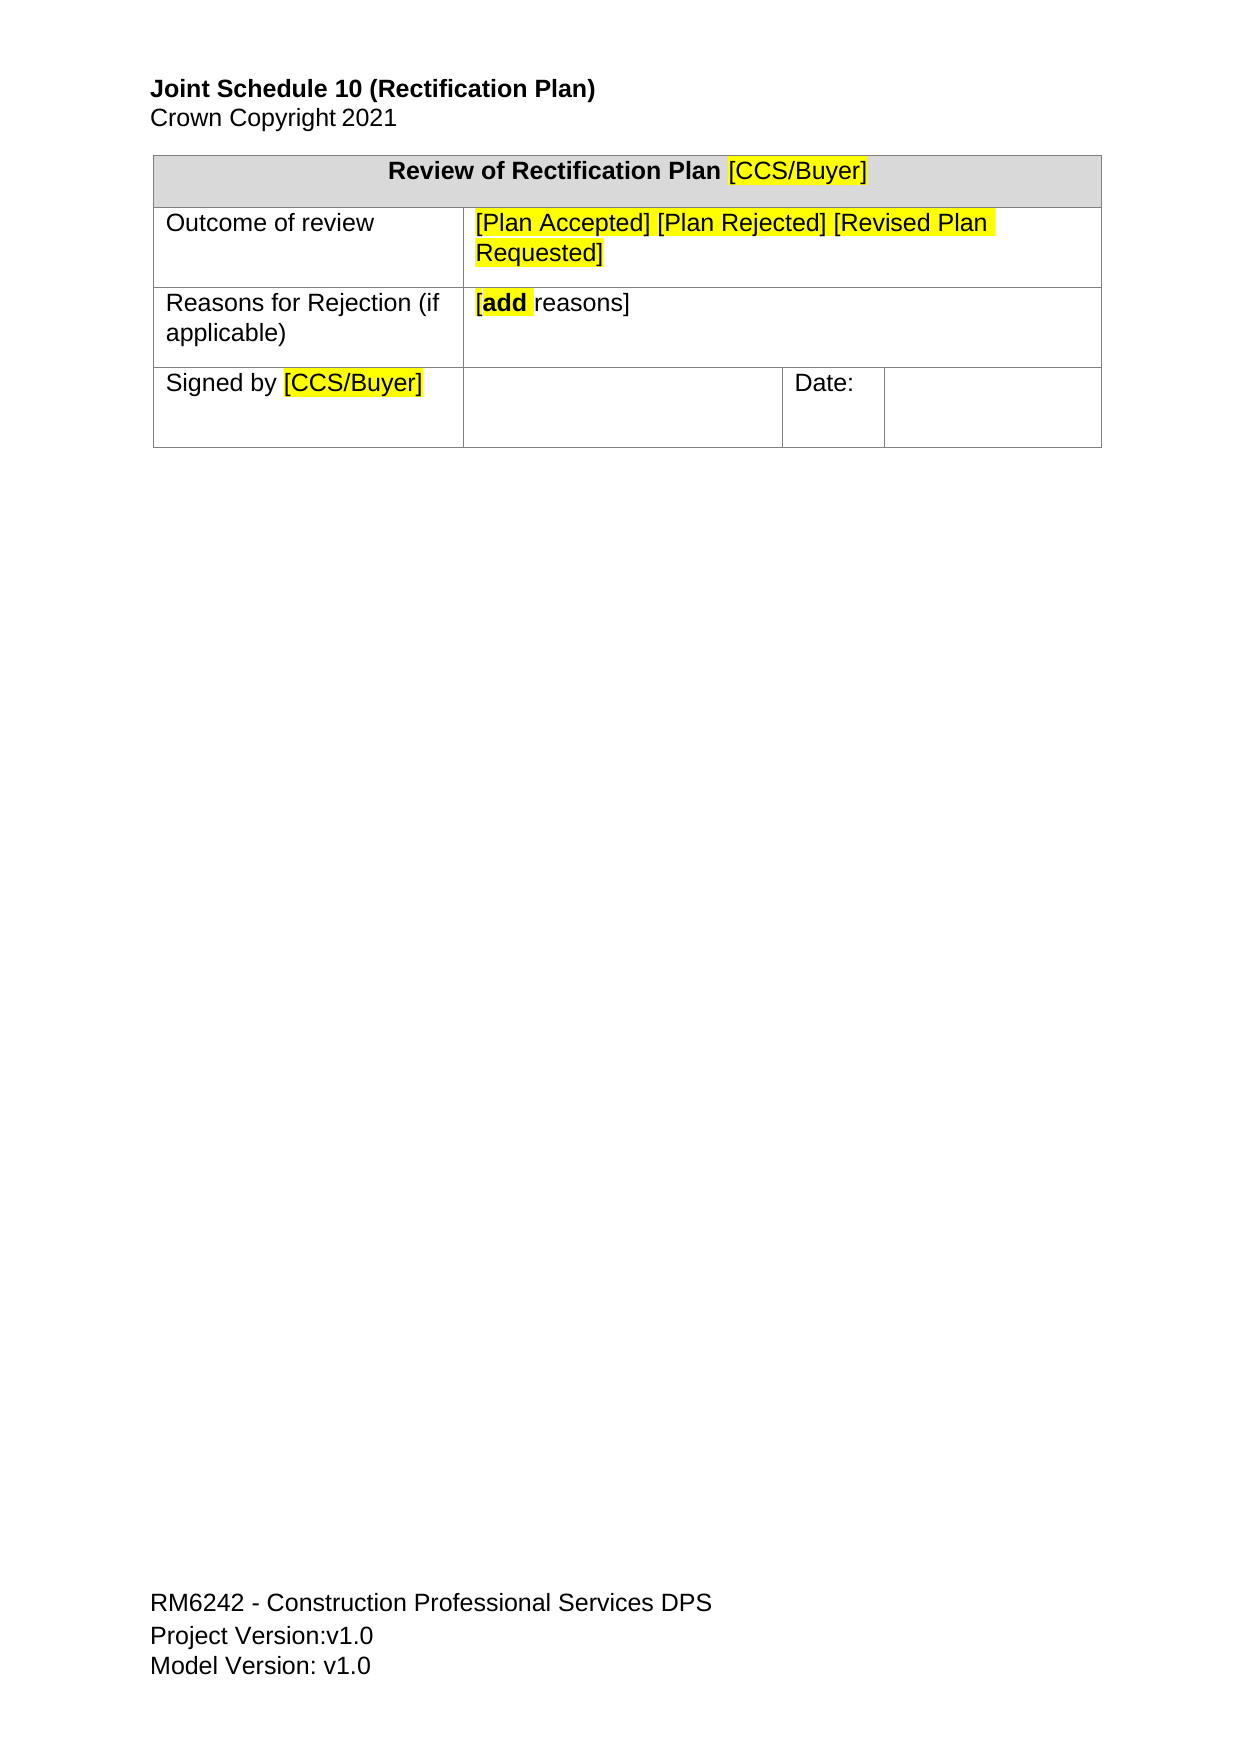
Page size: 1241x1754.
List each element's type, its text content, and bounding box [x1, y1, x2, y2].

table_cell Review of Rectification Plan [CCS/Buyer] [154, 156, 1101, 207]
table_cell Reasons for Rejection (if applicable) [154, 288, 463, 367]
table_cell [464, 368, 782, 447]
table_cell [885, 368, 1101, 447]
table_cell Date: [783, 368, 884, 447]
table_cell [Plan Accepted] [Plan Rejected] [Revised Plan Requested] [464, 208, 1101, 287]
table_cell [add reasons] [464, 288, 1101, 367]
table_cell Signed by [CCS/Buyer] [154, 368, 463, 447]
table_cell Outcome of review [154, 208, 463, 287]
